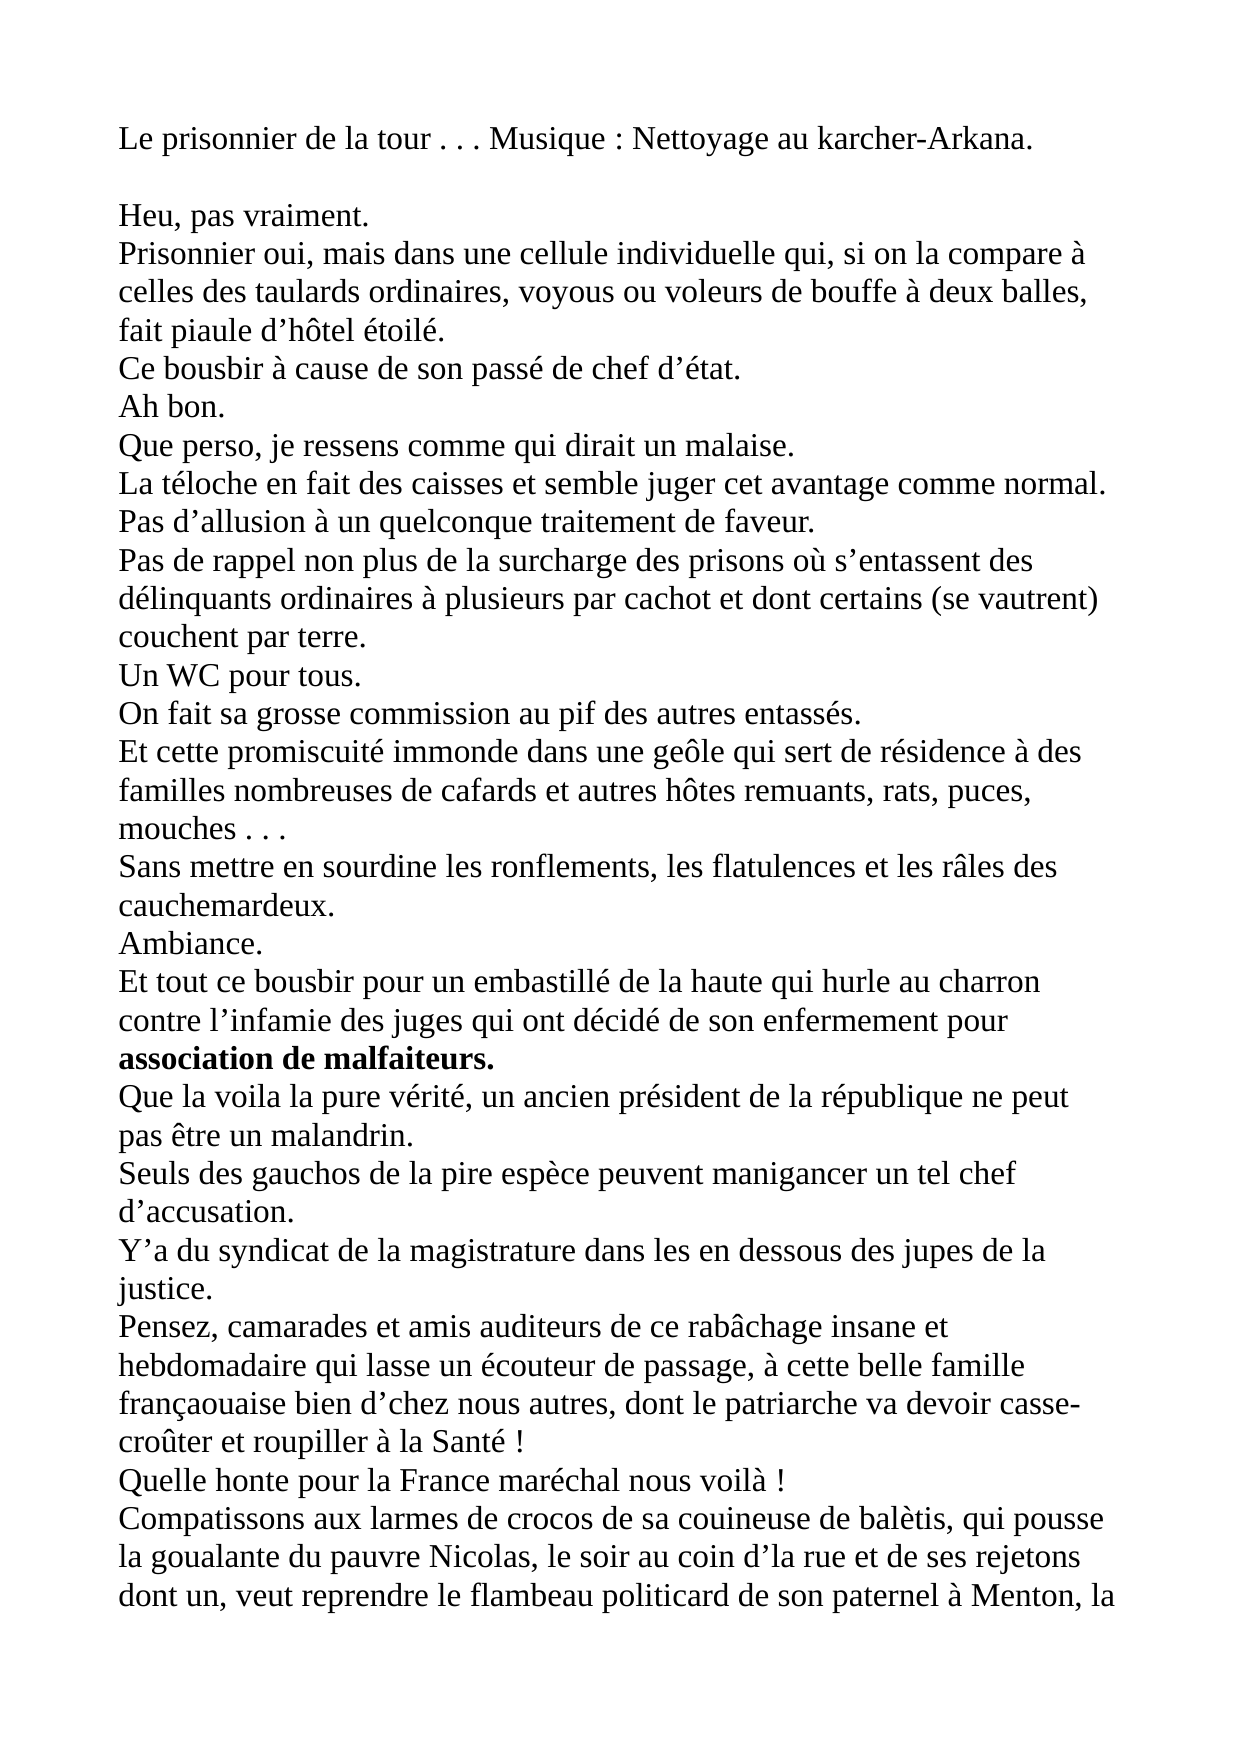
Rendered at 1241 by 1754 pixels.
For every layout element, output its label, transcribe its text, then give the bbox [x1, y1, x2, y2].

text Y’a du syndicat de la magistrature dans les en dessous des jupes de la justice. [118, 1230, 1122, 1306]
text Heu, pas vraiment. [118, 195, 1122, 233]
text Sans mettre en sourdine les ronflements, les flatulences et les râles des cauchemardeux. [118, 846, 1122, 923]
text Ce bousbir à cause de son passé de chef d’état. [118, 348, 1122, 386]
text La téloche en fait des caisses et semble juger cet avantage comme normal. [118, 463, 1122, 501]
text Seuls des gauchos de la pire espèce peuvent manigancer un tel chef d’accusation. [118, 1153, 1122, 1230]
text Que la voila la pure vérité, un ancien président de la république ne peut pas être un malandrin. [118, 1076, 1122, 1153]
text Et cette promiscuité immonde dans une geôle qui sert de résidence à des familles nombreuses de cafards et autres hôtes remuants, rats, puces, mouches . . . [118, 731, 1122, 846]
text Que perso, je ressens comme qui dirait un malaise. [118, 425, 1122, 463]
text Un WC pour tous. [118, 655, 1122, 693]
text Pas d’allusion à un quelconque traitement de faveur. [118, 501, 1122, 540]
text Ah bon. [118, 386, 1122, 425]
text Compatissons aux larmes de crocos de sa couineuse de balètis, qui pousse la goualante du pauvre Nicolas, le soir au coin d’la rue et de ses rejetons dont un, veut reprendre le flambeau politicard de son paternel à Menton, la [118, 1498, 1122, 1613]
text Prisonnier oui, mais dans une cellule individuelle qui, si on la compare à celles des taulards ordinaires, voyous ou voleurs de bouffe à deux balles, fait piaule d’hôtel étoilé. [118, 233, 1122, 348]
text On fait sa grosse commission au pif des autres entassés. [118, 693, 1122, 731]
text Pensez, camarades et amis auditeurs de ce rabâchage insane et hebdomadaire qui lasse un écouteur de passage, à cette belle famille françaouaise bien d’chez nous autres, dont le patriarche va devoir casse-croûter et roupiller à la Santé ! [118, 1306, 1122, 1460]
text Ambiance. [118, 923, 1122, 961]
text Quelle honte pour la France maréchal nous voilà ! [118, 1460, 1122, 1498]
text Le prisonnier de la tour . . . Musique : Nettoyage au karcher-Arkana. [118, 118, 1122, 156]
text Et tout ce bousbir pour un embastillé de la haute qui hurle au charron contre l’infamie des juges qui ont décidé de son enfermement pour association de malfaiteurs. [118, 961, 1122, 1076]
text Pas de rappel non plus de la surcharge des prisons où s’entassent des délinquants ordinaires à plusieurs par cachot et dont certains (se vautrent) couchent par terre. [118, 540, 1122, 655]
